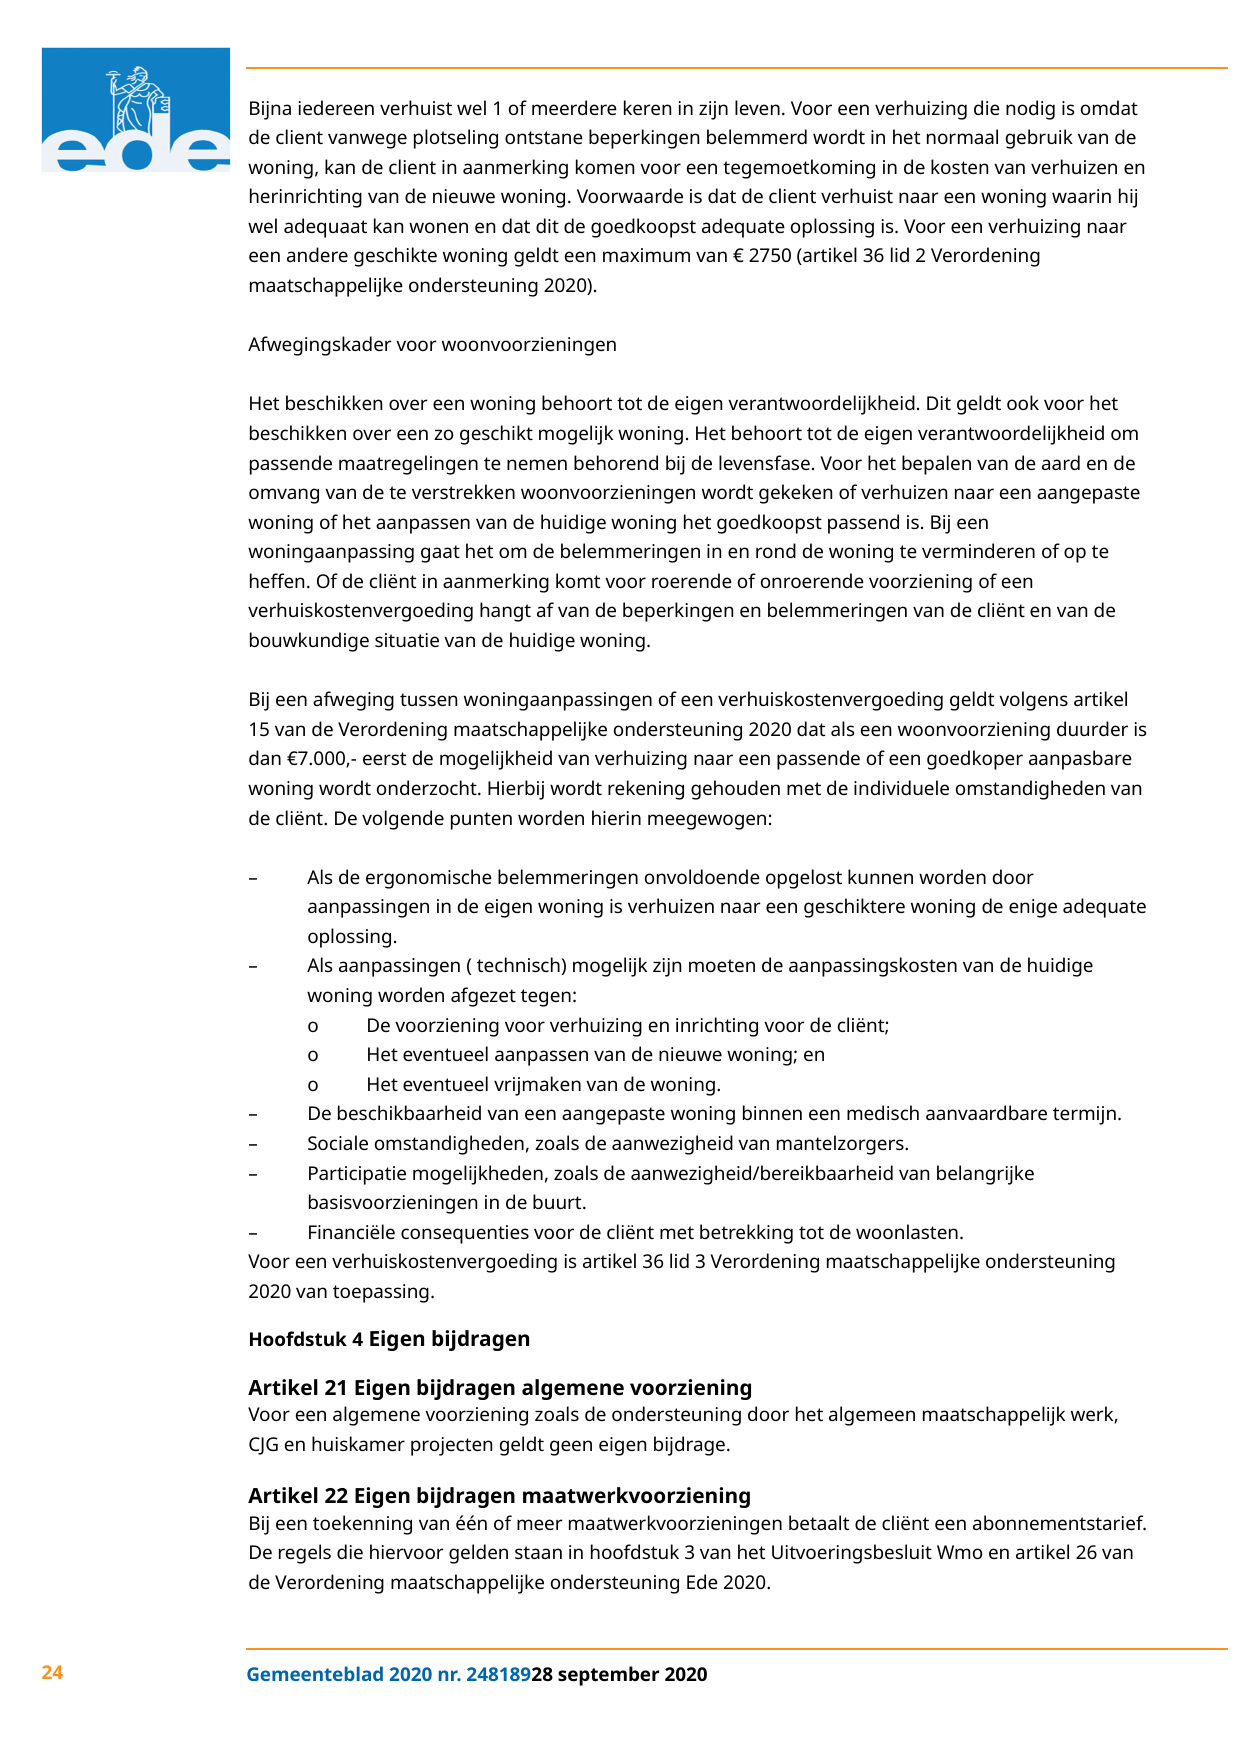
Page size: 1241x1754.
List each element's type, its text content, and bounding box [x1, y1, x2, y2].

list Het eventueel vrijmaken van de woning. [307, 1071, 1152, 1097]
text Voor een verhuiskostenvergoeding is artikel 36 lid 3 Verordening maatschappelijke ondersteuning 2020 van toepassing. [248, 1248, 1152, 1304]
list Het eventueel aanpassen van de nieuwe woning; en [307, 1041, 1152, 1067]
list Als aanpassingen ( technisch) mogelijk zijn moeten de aanpassingskosten van de huidige woning worden afgezet tegen: [248, 953, 1152, 1008]
list Participatie mogelijkheden, zoals de aanwezigheid/bereikbaarheid van belangrijke basisvoorzieningen in de buurt. [248, 1160, 1152, 1215]
text Afwegingskader voor woonvoorzieningen [248, 331, 1152, 357]
list De voorziening voor verhuizing en inrichting voor de cliënt; [307, 1012, 1152, 1038]
text Het beschikken over een woning behoort tot de eigen verantwoordelijkheid. Dit geldt ook voor het beschikken over een zo geschikt mogelijk woning. Het behoort tot de eigen verantwoordelijkheid om passende maatregelingen te nemen behorend bij de levensfase. Voor het bepalen van de aard en de omvang van de te verstrekken woonvoorzieningen wordt gekeken of verhuizen naar een aangepaste woning of het aanpassen van de huidige woning het goedkoopst passend is. Bij een woningaanpassing gaat het om de belemmeringen in en rond de woning te verminderen of op te heffen. Of de cliënt in aanmerking komt voor roerende of onroerende voorziening of een verhuiskostenvergoeding hangt af van de beperkingen en belemmeringen van de cliënt en van de bouwkundige situatie van de huidige woning. [248, 391, 1152, 653]
text Bijna iedereen verhuist wel 1 of meerdere keren in zijn leven. Voor een verhuizing die nodig is omdat de client vanwege plotseling ontstane beperkingen belemmerd wordt in het normaal gebruik van de woning, kan de client in aanmerking komen voor een tegemoetkoming in de kosten van verhuizen en herinrichting van de nieuwe woning. Voorwaarde is dat de client verhuist naar een woning waarin hij wel adequaat kan wonen en dat dit de goedkoopst adequate oplossing is. Voor een verhuizing naar een andere geschikte woning geldt een maximum van € 2750 (artikel 36 lid 2 Verordening maatschappelijke ondersteuning 2020). [248, 95, 1152, 298]
list De beschikbaarheid van een aangepaste woning binnen een medisch aanvaardbare termijn. [248, 1101, 1152, 1126]
text Hoofdstuk 4 Eigen bijdragen [248, 1324, 1152, 1352]
list Sociale omstandigheden, zoals de aanwezigheid van mantelzorgers. [248, 1130, 1152, 1156]
picture [41, 47, 231, 172]
text Voor een algemene voorziening zoals de ondersteuning door het algemeen maatschappelijk werk, CJG en huiskamer projecten geldt geen eigen bijdrage. [248, 1401, 1152, 1457]
text Artikel 22 Eigen bijdragen maatwerkvoorziening [248, 1481, 1152, 1510]
list Als de ergonomische belemmeringen onvoldoende opgelost kunnen worden door aanpassingen in de eigen woning is verhuizen naar een geschiktere woning de enige adequate oplossing. [248, 864, 1152, 949]
text Bij een toekenning van één of meer maatwerkvoorzieningen betaalt de cliënt een abonnementstarief. De regels die hiervoor gelden staan in hoofdstuk 3 van het Uitvoeringsbesluit Wmo en artikel 26 van de Verordening maatschappelijke ondersteuning Ede 2020. [248, 1510, 1152, 1595]
text Bij een afweging tussen woningaanpassingen of een verhuiskostenvergoeding geldt volgens artikel 15 van de Verordening maatschappelijke ondersteuning 2020 dat als een woonvoorziening duurder is dan €7.000,- eerst de mogelijkheid van verhuizing naar een passende of een goedkoper aanpasbare woning wordt onderzocht. Hierbij wordt rekening gehouden met de individuele omstandigheden van de cliënt. De volgende punten worden hierin meegewogen: [248, 686, 1152, 831]
text Artikel 21 Eigen bijdragen algemene voorziening [248, 1373, 1152, 1401]
list Financiële consequenties voor de cliënt met betrekking tot de woonlasten. [248, 1219, 1152, 1245]
